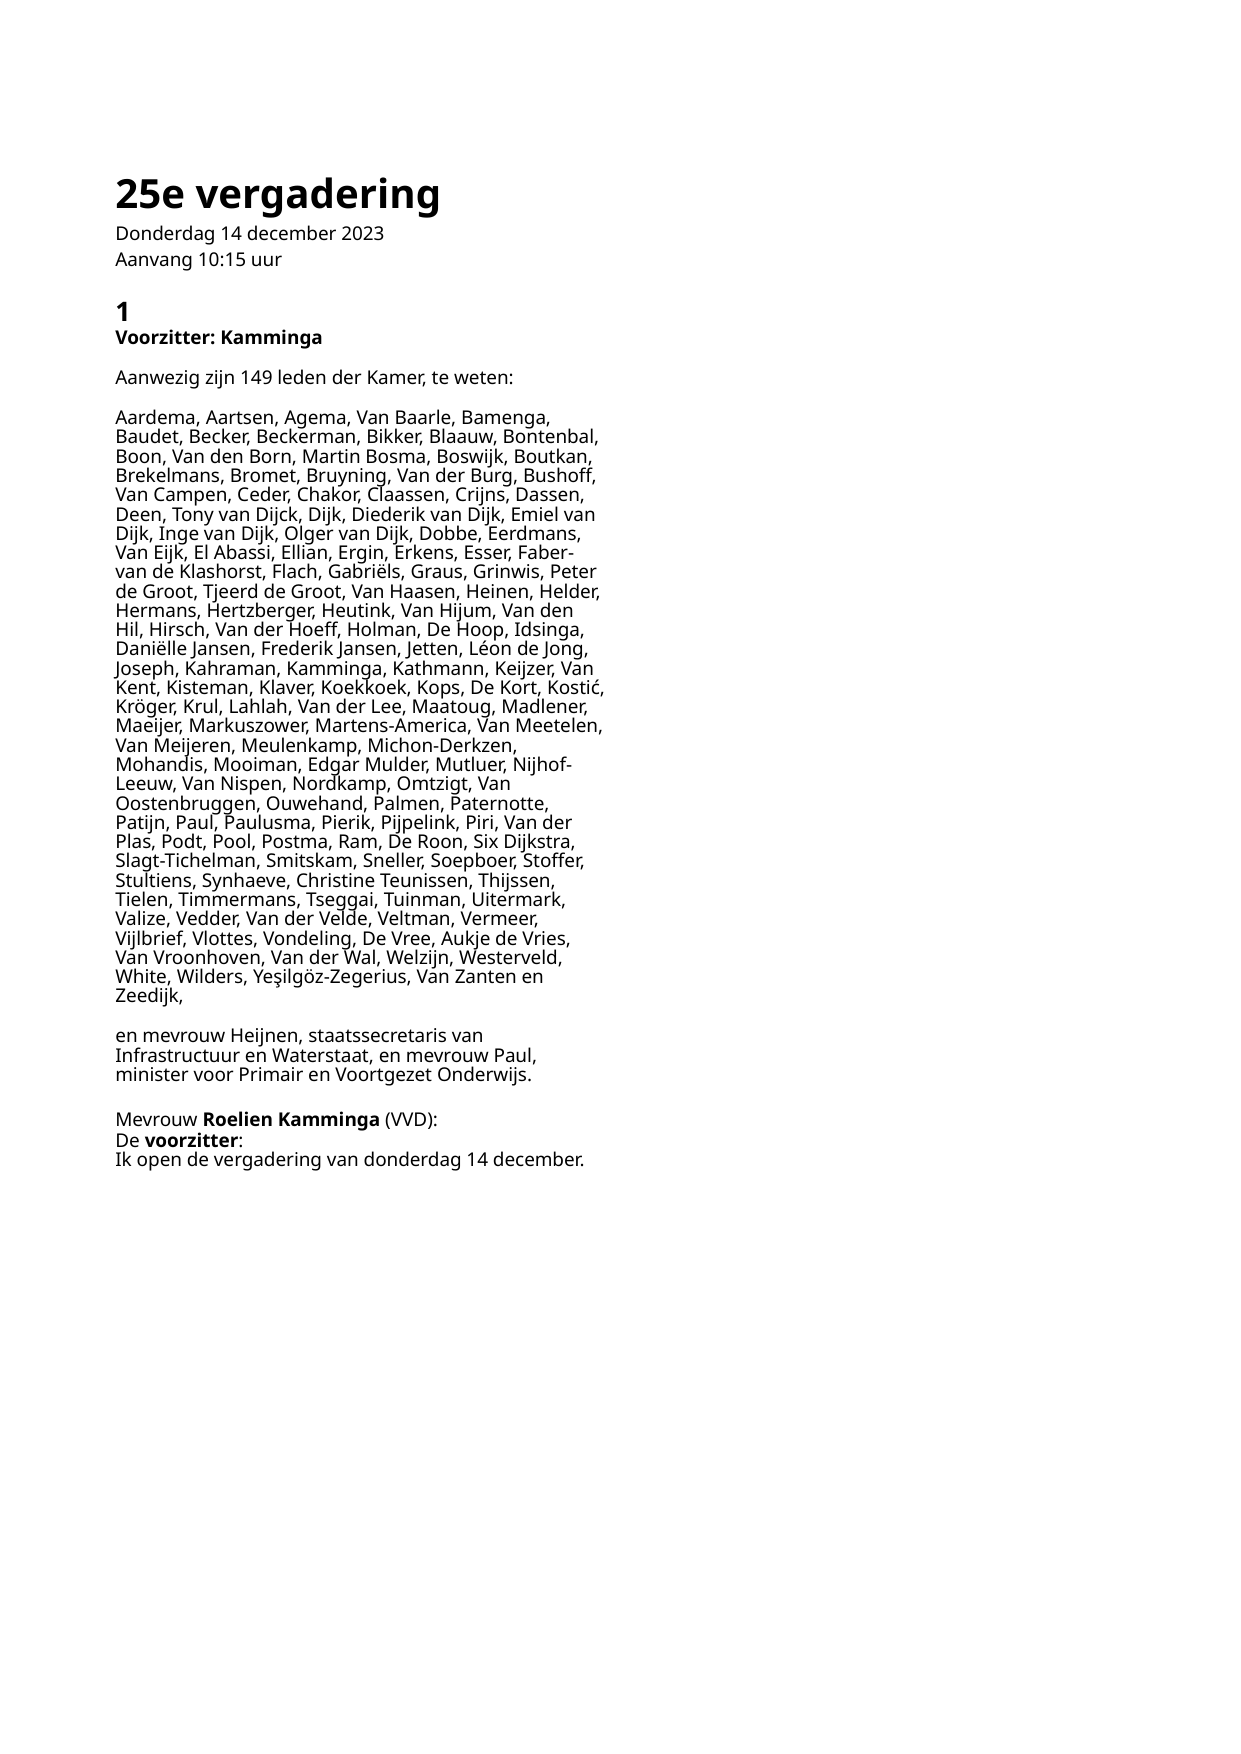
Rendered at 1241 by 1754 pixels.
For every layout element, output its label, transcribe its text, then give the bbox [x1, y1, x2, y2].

text De voorzitter: [115, 1132, 605, 1151]
text en mevrouw Heijnen, staatssecretaris van Infrastructuur en Waterstaat, en mevrouw Paul, minister voor Primair en Voortgezet Onderwijs. [115, 1027, 605, 1085]
text 25e vergadering [115, 165, 605, 220]
text Ik open de vergadering van donderdag 14 december. [115, 1151, 605, 1170]
text Aardema, Aartsen, Agema, Van Baarle, Bamenga, Baudet, Becker, Beckerman, Bikker, Blaauw, Bontenbal, Boon, Van den Born, Martin Bosma, Boswijk, Boutkan, Brekelmans, Bromet, Bruyning, Van der Burg, Bushoff, Van Campen, Ceder, Chakor, Claassen, Crijns, Dassen, Deen, Tony van Dijck, Dijk, Diederik van Dijk, Emiel van Dijk, Inge van Dijk, Olger van Dijk, Dobbe, Eerdmans, Van Eijk, El Abassi, Ellian, Ergin, Erkens, Esser, Faber-van de Klashorst, Flach, Gabriëls, Graus, Grinwis, Peter de Groot, Tjeerd de Groot, Van Haasen, Heinen, Helder, Hermans, Hertzberger, Heutink, Van Hijum, Van den Hil, Hirsch, Van der Hoeff, Holman, De Hoop, Idsinga, Daniëlle Jansen, Frederik Jansen, Jetten, Léon de Jong, Joseph, Kahraman, Kamminga, Kathmann, Keijzer, Van Kent, Kisteman, Klaver, Koekkoek, Kops, De Kort, Kostić, Kröger, Krul, Lahlah, Van der Lee, Maatoug, Madlener, Maeijer, Markuszower, Martens-America, Van Meetelen, Van Meijeren, Meulenkamp, Michon-Derkzen, Mohandis, Mooiman, Edgar Mulder, Mutluer, Nijhof-Leeuw, Van Nispen, Nordkamp, Omtzigt, Van Oostenbruggen, Ouwehand, Palmen, Paternotte, Patijn, Paul, Paulusma, Pierik, Pijpelink, Piri, Van der Plas, Podt, Pool, Postma, Ram, De Roon, Six Dijkstra, Slagt-Tichelman, Smitskam, Sneller, Soepboer, Stoffer, Stultiens, Synhaeve, Christine Teunissen, Thijssen, Tielen, Timmermans, Tseggai, Tuinman, Uitermark, Valize, Vedder, Van der Velde, Veltman, Vermeer, Vijlbrief, Vlottes, Vondeling, De Vree, Aukje de Vries, Van Vroonhoven, Van der Wal, Welzijn, Westerveld, White, Wilders, Yeşilgöz-Zegerius, Van Zanten en Zeedijk, [115, 409, 605, 1007]
text 1 [115, 292, 605, 329]
text Voorzitter: Kamminga [115, 329, 605, 348]
text Aanvang 10:15 uur [115, 246, 605, 272]
text Donderdag 14 december 2023 [115, 220, 605, 246]
text Aanwezig zijn 149 leden der Kamer, te weten: [115, 369, 605, 388]
text Mevrouw Roelien Kamminga (VVD): [115, 1106, 605, 1132]
